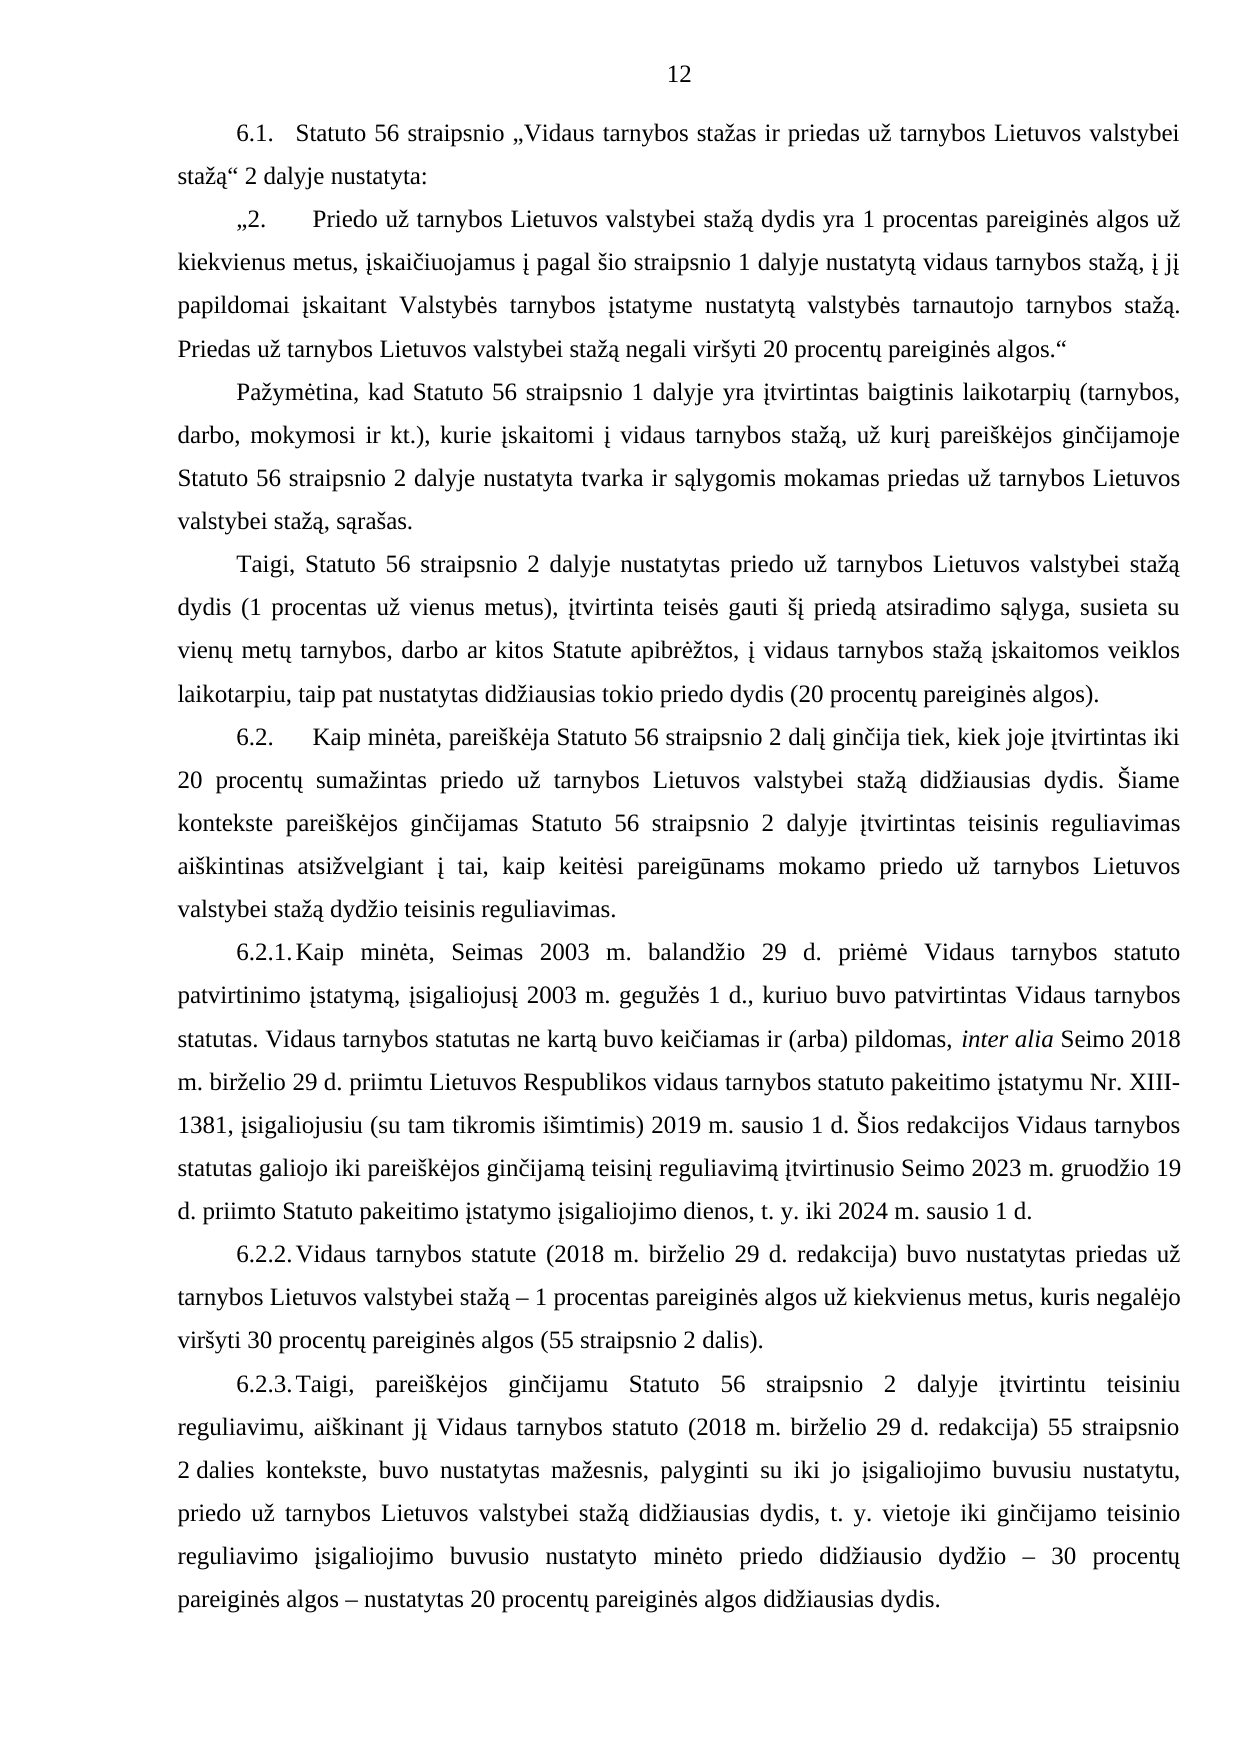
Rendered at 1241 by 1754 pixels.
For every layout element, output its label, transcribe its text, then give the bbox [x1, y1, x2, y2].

text 6.2. Kaip minėta, pareiškėja Statuto 56 straipsnio 2 dalį ginčija tiek, kiek joje įtvirtintas iki 20 procentų sumažintas priedo už tarnybos Lietuvos valstybei stažą didžiausias dydis. Šiame kontekste pareiškėjos ginčijamas Statuto 56 straipsnio 2 dalyje įtvirtintas teisinis reguliavimas aiškintinas atsižvelgiant į tai, kaip keitėsi pareigūnams mokamo priedo už tarnybos Lietuvos valstybei stažą dydžio teisinis reguliavimas. [177, 722, 1181, 923]
text 6.2.2. Vidaus tarnybos statute (2018 m. birželio 29 d. redakcija) buvo nustatytas priedas už tarnybos Lietuvos valstybei stažą – 1 procentas pareiginės algos už kiekvienus metus, kuris negalėjo viršyti 30 procentų pareiginės algos (55 straipsnio 2 dalis). [177, 1239, 1181, 1354]
text Taigi, Statuto 56 straipsnio 2 dalyje nustatytas priedo už tarnybos Lietuvos valstybei stažą dydis (1 procentas už vienus metus), įtvirtinta teisės gauti šį priedą atsiradimo sąlyga, susieta su vienų metų tarnybos, darbo ar kitos Statute apibrėžtos, į vidaus tarnybos stažą įskaitomos veiklos laikotarpiu, taip pat nustatytas didžiausias tokio priedo dydis (20 procentų pareiginės algos). [177, 549, 1181, 707]
text 6.2.3. Taigi, pareiškėjos ginčijamu Statuto 56 straipsnio 2 dalyje įtvirtintu teisiniu reguliavimu, aiškinant jį Vidaus tarnybos statuto (2018 m. birželio 29 d. redakcija) 55 straipsnio 2 dalies kontekste, buvo nustatytas mažesnis, palyginti su iki jo įsigaliojimo buvusiu nustatytu, priedo už tarnybos Lietuvos valstybei stažą didžiausias dydis, t. y. vietoje iki ginčijamo teisinio reguliavimo įsigaliojimo buvusio nustatyto minėto priedo didžiausio dydžio – 30 procentų pareiginės algos – nustatytas 20 procentų pareiginės algos didžiausias dydis. [177, 1369, 1181, 1613]
text Pažymėtina, kad Statuto 56 straipsnio 1 dalyje yra įtvirtintas baigtinis laikotarpių (tarnybos, darbo, mokymosi ir kt.), kurie įskaitomi į vidaus tarnybos stažą, už kurį pareiškėjos ginčijamoje Statuto 56 straipsnio 2 dalyje nustatyta tvarka ir sąlygomis mokamas priedas už tarnybos Lietuvos valstybei stažą, sąrašas. [177, 377, 1181, 535]
text 6.2.1. Kaip minėta, Seimas 2003 m. balandžio 29 d. priėmė Vidaus tarnybos statuto patvirtinimo įstatymą, įsigaliojusį 2003 m. gegužės 1 d., kuriuo buvo patvirtintas Vidaus tarnybos statutas. Vidaus tarnybos statutas ne kartą buvo keičiamas ir (arba) pildomas, inter alia Seimo 2018 m. birželio 29 d. priimtu Lietuvos Respublikos vidaus tarnybos statuto pakeitimo įstatymu Nr. XIII-1381, įsigaliojusiu (su tam tikromis išimtimis) 2019 m. sausio 1 d. Šios redakcijos Vidaus tarnybos statutas galiojo iki pareiškėjos ginčijamą teisinį reguliavimą įtvirtinusio Seimo 2023 m. gruodžio 19 d. priimto Statuto pakeitimo įstatymo įsigaliojimo dienos, t. y. iki 2024 m. sausio 1 d. [177, 937, 1181, 1225]
text „2. Priedo už tarnybos Lietuvos valstybei stažą dydis yra 1 procentas pareiginės algos už kiekvienus metus, įskaičiuojamus į pagal šio straipsnio 1 dalyje nustatytą vidaus tarnybos stažą, į jį papildomai įskaitant Valstybės tarnybos įstatyme nustatytą valstybės tarnautojo tarnybos stažą. Priedas už tarnybos Lietuvos valstybei stažą negali viršyti 20 procentų pareiginės algos.“ [177, 204, 1181, 362]
text 6.1. Statuto 56 straipsnio „Vidaus tarnybos stažas ir priedas už tarnybos Lietuvos valstybei stažą“ 2 dalyje nustatyta: [177, 118, 1181, 190]
